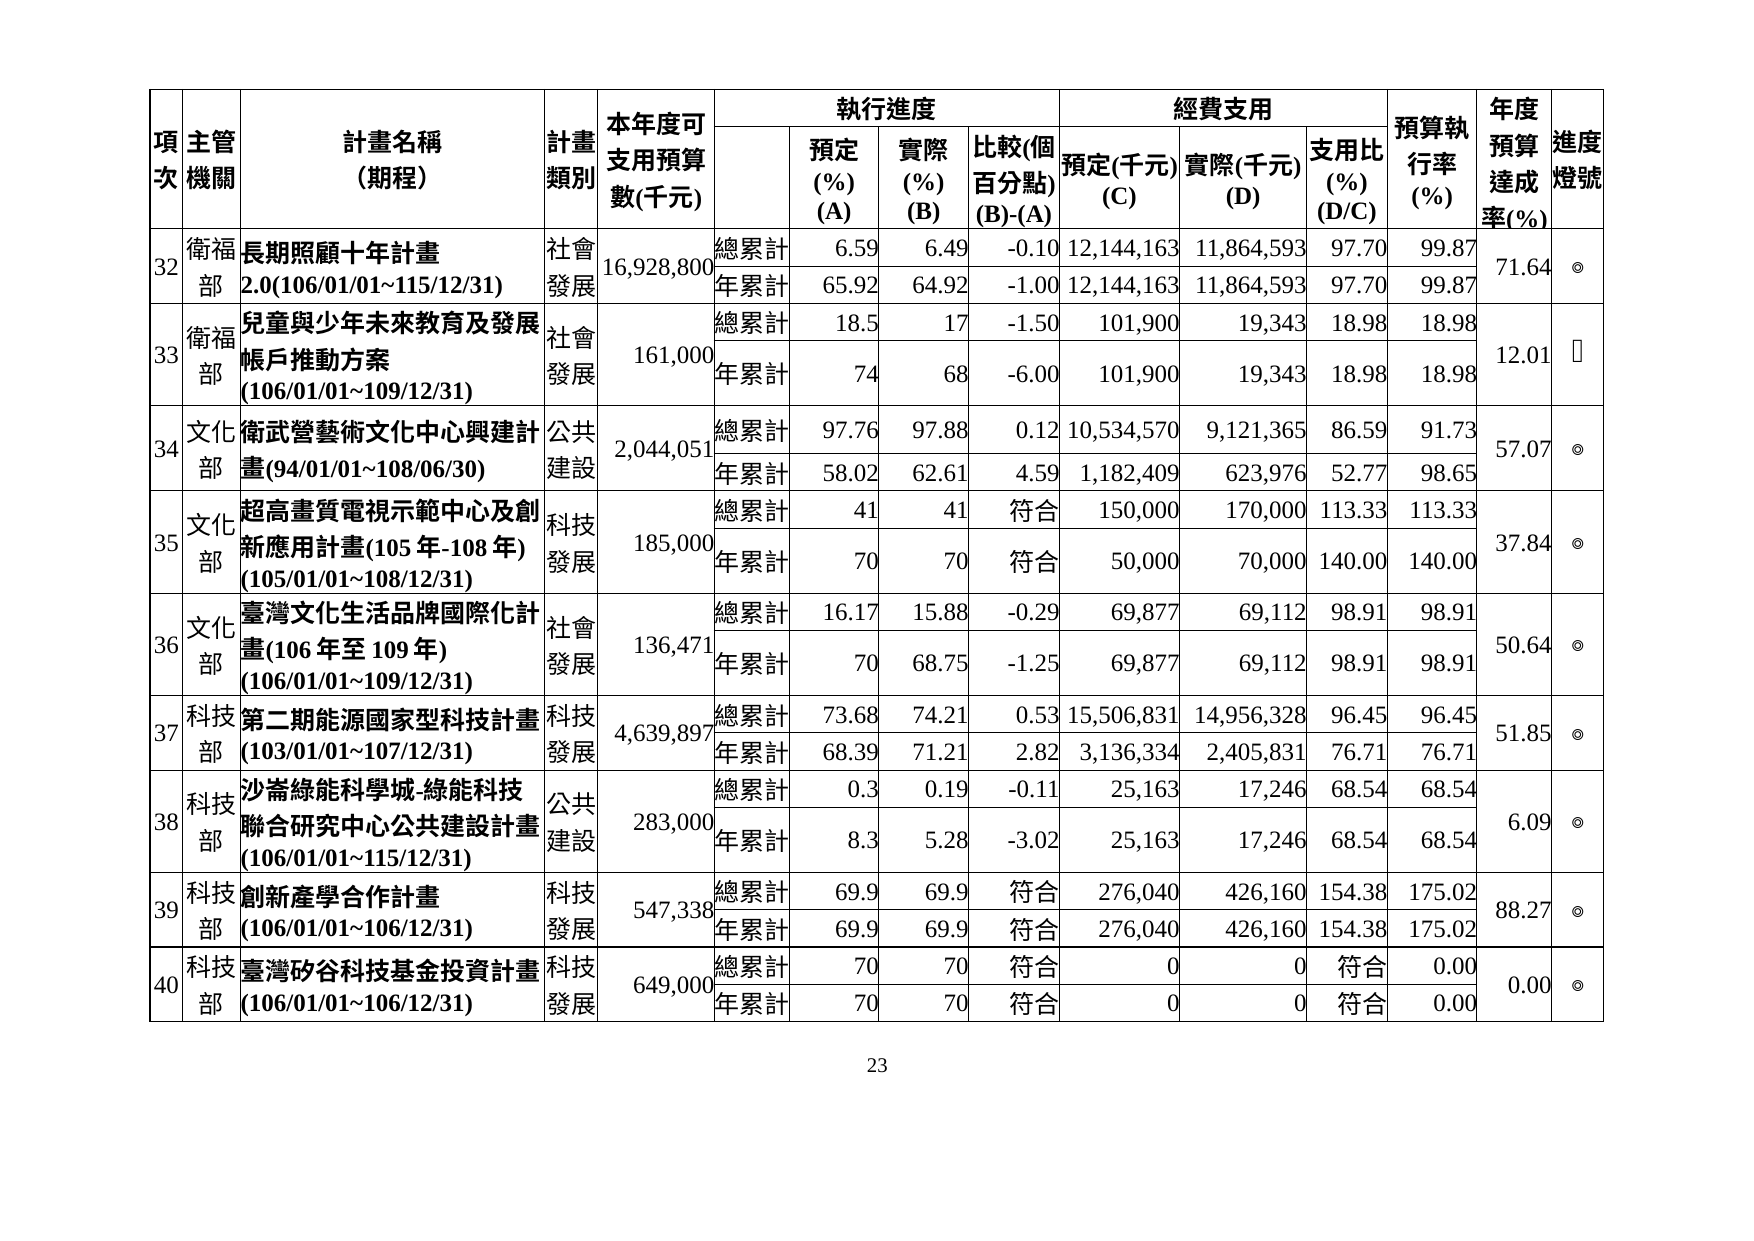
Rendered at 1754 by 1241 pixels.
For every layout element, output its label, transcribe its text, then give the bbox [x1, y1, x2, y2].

table_cell 符合 [969, 529, 1059, 593]
table_cell 68.54 [1388, 808, 1476, 872]
table_cell 2,044,051 [598, 406, 714, 490]
table_cell 185,000 [598, 491, 714, 593]
table_cell 預定(千元) (C) [1060, 127, 1179, 228]
table_cell 0.00 [1388, 948, 1476, 984]
table_cell 140.00 [1388, 529, 1476, 593]
table_cell 符合 [969, 910, 1059, 946]
table_cell 科技發展 [545, 696, 597, 769]
table_cell 19,343 [1180, 304, 1306, 340]
table_cell ◎ [1552, 948, 1603, 1021]
table_cell 50,000 [1060, 529, 1179, 593]
table_cell 8.3 [790, 808, 878, 872]
table_cell 69.9 [790, 873, 878, 909]
table_cell 11,864,593 [1180, 229, 1306, 266]
table_cell 154.38 [1307, 873, 1387, 909]
table_cell 74.21 [879, 696, 968, 732]
table_cell 年累計 [715, 341, 789, 405]
table_cell 97.70 [1307, 229, 1387, 266]
table_cell 4.59 [969, 454, 1059, 490]
table_cell 35 [151, 491, 182, 593]
table_cell ◎ [1552, 406, 1603, 490]
table_cell 99.87 [1388, 229, 1476, 266]
table_cell 426,160 [1180, 910, 1306, 946]
table_cell 年累計 [715, 910, 789, 946]
table_cell 文化部 [183, 491, 240, 593]
table_cell 154.38 [1307, 910, 1387, 946]
table_cell 70,000 [1180, 529, 1306, 593]
table_cell 19,343 [1180, 341, 1306, 405]
table_cell 科技部 [183, 771, 240, 872]
table_cell 32 [151, 229, 182, 303]
table_cell 總累計 [715, 873, 789, 909]
table_cell -1.25 [969, 631, 1059, 695]
table_cell 比較(個百分點) (B)-(A) [969, 127, 1059, 228]
table_cell 17,246 [1180, 771, 1306, 807]
table_cell 113.33 [1307, 491, 1387, 528]
table_cell 76.71 [1307, 733, 1387, 769]
table_cell 符合 [969, 873, 1059, 909]
table_cell 69,877 [1060, 631, 1179, 695]
table_cell 74 [790, 341, 878, 405]
table_cell ◎ [1552, 696, 1603, 769]
table_cell 17,246 [1180, 808, 1306, 872]
table_cell 16,928,800 [598, 229, 714, 303]
table_cell 17 [879, 304, 968, 340]
table_cell ◎ [1552, 771, 1603, 872]
table_cell 70 [879, 985, 968, 1021]
table_cell 總累計 [715, 948, 789, 984]
table_cell 68.39 [790, 733, 878, 769]
table_cell 18.98 [1307, 304, 1387, 340]
table_header 計畫類別 [545, 90, 597, 228]
table_cell 25,163 [1060, 771, 1179, 807]
table_cell 97.88 [879, 406, 968, 453]
table_cell 86.59 [1307, 406, 1387, 453]
table_cell 9,121,365 [1180, 406, 1306, 453]
table_cell 2.82 [969, 733, 1059, 769]
table_cell 37.84 [1477, 491, 1551, 593]
table_header 執行進度 [715, 90, 1059, 126]
table_cell 符合 [1307, 985, 1387, 1021]
table_cell 18.98 [1388, 304, 1476, 340]
table_cell 科技部 [183, 948, 240, 1021]
table_cell 97.70 [1307, 267, 1387, 303]
table_cell 64.92 [879, 267, 968, 303]
table_cell 總累計 [715, 406, 789, 453]
table_cell 39 [151, 873, 182, 946]
table_cell 超高畫質電視示範中心及創新應用計畫(105年-108年) (105/01/01~108/12/31) [241, 491, 544, 593]
table_cell 170,000 [1180, 491, 1306, 528]
table_cell 101,900 [1060, 304, 1179, 340]
table_header 本年度可支用預算數(千元) [598, 90, 714, 228]
table_cell 649,000 [598, 948, 714, 1021]
table_cell 33 [151, 304, 182, 405]
table_cell 臺灣矽谷科技基金投資計畫(106/01/01~106/12/31) [241, 948, 544, 1021]
table_cell 97.76 [790, 406, 878, 453]
table_cell 88.27 [1477, 873, 1551, 946]
table_cell 37 [151, 696, 182, 769]
table_cell 4,639,897 [598, 696, 714, 769]
table_cell 科技發展 [545, 491, 597, 593]
table_cell 總累計 [715, 229, 789, 266]
table_cell 實際(%) (B) [879, 127, 968, 228]
table_cell 18.5 [790, 304, 878, 340]
table_cell 175.02 [1388, 910, 1476, 946]
table_header 年度預算達成率(%) [1477, 90, 1551, 228]
table_cell 科技發展 [545, 873, 597, 946]
table_cell 兒童與少年未來教育及發展帳戶推動方案(106/01/01~109/12/31) [241, 304, 544, 405]
table_cell 0.12 [969, 406, 1059, 453]
table_cell 年累計 [715, 808, 789, 872]
table_cell 70 [790, 948, 878, 984]
table_cell 71.64 [1477, 229, 1551, 303]
table_cell 14,956,328 [1180, 696, 1306, 732]
table_cell 總累計 [715, 491, 789, 528]
table_cell 70 [790, 529, 878, 593]
table_header 預算執行率(%) [1388, 90, 1476, 228]
table_cell 91.73 [1388, 406, 1476, 453]
table_cell 140.00 [1307, 529, 1387, 593]
table_cell 426,160 [1180, 873, 1306, 909]
table_cell 161,000 [598, 304, 714, 405]
table_cell 69,877 [1060, 594, 1179, 630]
table_cell  [1552, 304, 1603, 405]
table_cell 社會發展 [545, 304, 597, 405]
table_cell 69.9 [879, 873, 968, 909]
table_cell 69,112 [1180, 594, 1306, 630]
table_cell 96.45 [1388, 696, 1476, 732]
table_cell 衛武營藝術文化中心興建計畫(94/01/01~108/06/30) [241, 406, 544, 490]
table_cell 11,864,593 [1180, 267, 1306, 303]
table_cell 68.75 [879, 631, 968, 695]
table_cell 衛福部 [183, 304, 240, 405]
table_cell 547,338 [598, 873, 714, 946]
table_cell 70 [790, 985, 878, 1021]
table_cell 文化部 [183, 406, 240, 490]
table_cell 臺灣文化生活品牌國際化計畫(106年至109年) (106/01/01~109/12/31) [241, 594, 544, 695]
table_cell 0 [1180, 985, 1306, 1021]
table_cell 公共建設 [545, 406, 597, 490]
table_cell 0.53 [969, 696, 1059, 732]
table_cell 76.71 [1388, 733, 1476, 769]
table_header 項次 [151, 90, 182, 228]
table_cell 12,144,163 [1060, 229, 1179, 266]
table_cell 68.54 [1307, 808, 1387, 872]
table_cell 98.65 [1388, 454, 1476, 490]
table_cell 符合 [969, 948, 1059, 984]
table_cell ◎ [1552, 229, 1603, 303]
table_cell 公共建設 [545, 771, 597, 872]
table_cell 6.59 [790, 229, 878, 266]
table_cell 0.3 [790, 771, 878, 807]
table_cell 0 [1180, 948, 1306, 984]
table_cell -1.50 [969, 304, 1059, 340]
table_cell 283,000 [598, 771, 714, 872]
table_cell 70 [879, 948, 968, 984]
table_cell 623,976 [1180, 454, 1306, 490]
table_cell 68.54 [1388, 771, 1476, 807]
table_cell 18.98 [1388, 341, 1476, 405]
table_cell 3,136,334 [1060, 733, 1179, 769]
table_cell 96.45 [1307, 696, 1387, 732]
table_cell 2,405,831 [1180, 733, 1306, 769]
table_cell 總累計 [715, 696, 789, 732]
table_cell 41 [879, 491, 968, 528]
table_cell [715, 127, 789, 228]
table_cell 57.07 [1477, 406, 1551, 490]
table_cell 15,506,831 [1060, 696, 1179, 732]
table_cell 0 [1060, 948, 1179, 984]
table_cell 70 [879, 529, 968, 593]
table_cell 預定(%) (A) [790, 127, 878, 228]
table_cell 98.91 [1307, 631, 1387, 695]
table_header 進度 燈號 [1552, 90, 1603, 228]
table_cell 年累計 [715, 529, 789, 593]
table_cell 總累計 [715, 304, 789, 340]
table_cell 長期照顧十年計畫2.0(106/01/01~115/12/31) [241, 229, 544, 303]
table_cell 10,534,570 [1060, 406, 1179, 453]
table_cell 52.77 [1307, 454, 1387, 490]
table_cell 實際(千元) (D) [1180, 127, 1306, 228]
table_cell 40 [151, 948, 182, 1021]
table_cell 6.49 [879, 229, 968, 266]
table_cell 5.28 [879, 808, 968, 872]
table_cell 科技部 [183, 873, 240, 946]
table_cell 支用比(%) (D/C) [1307, 127, 1387, 228]
table_cell 69.9 [790, 910, 878, 946]
table_cell 總累計 [715, 771, 789, 807]
table_cell -6.00 [969, 341, 1059, 405]
table_cell 99.87 [1388, 267, 1476, 303]
table_cell 科技部 [183, 696, 240, 769]
table_cell 0 [1060, 985, 1179, 1021]
table_cell 年累計 [715, 985, 789, 1021]
table_cell 18.98 [1307, 341, 1387, 405]
table_cell 101,900 [1060, 341, 1179, 405]
table_cell 沙崙綠能科學城-綠能科技聯合研究中心公共建設計畫(106/01/01~115/12/31) [241, 771, 544, 872]
table_cell -1.00 [969, 267, 1059, 303]
table_cell 41 [790, 491, 878, 528]
table_cell 70 [790, 631, 878, 695]
table_cell 62.61 [879, 454, 968, 490]
table_cell 68.54 [1307, 771, 1387, 807]
table_cell ◎ [1552, 594, 1603, 695]
table_cell 38 [151, 771, 182, 872]
table_cell 6.09 [1477, 771, 1551, 872]
table_cell 36 [151, 594, 182, 695]
table_cell 年累計 [715, 733, 789, 769]
table_cell -0.10 [969, 229, 1059, 266]
table_cell 科技發展 [545, 948, 597, 1021]
table_cell ◎ [1552, 873, 1603, 946]
table_cell 69.9 [879, 910, 968, 946]
table_header 主管機關 [183, 90, 240, 228]
table_cell 136,471 [598, 594, 714, 695]
table_cell 社會發展 [545, 594, 597, 695]
table_cell 第二期能源國家型科技計畫(103/01/01~107/12/31) [241, 696, 544, 769]
table_cell 150,000 [1060, 491, 1179, 528]
table_cell 0.00 [1388, 985, 1476, 1021]
table_cell 0.19 [879, 771, 968, 807]
table_cell -0.29 [969, 594, 1059, 630]
table_cell 衛福部 [183, 229, 240, 303]
table_cell 12.01 [1477, 304, 1551, 405]
table_cell 符合 [969, 491, 1059, 528]
table_cell 73.68 [790, 696, 878, 732]
table_cell 文化部 [183, 594, 240, 695]
table_cell 年累計 [715, 631, 789, 695]
table_cell 69,112 [1180, 631, 1306, 695]
table_cell 年累計 [715, 454, 789, 490]
table_cell 98.91 [1388, 631, 1476, 695]
table_cell 68 [879, 341, 968, 405]
table_cell 創新產學合作計畫(106/01/01~106/12/31) [241, 873, 544, 946]
table_cell 98.91 [1388, 594, 1476, 630]
table_cell 15.88 [879, 594, 968, 630]
table_cell 113.33 [1388, 491, 1476, 528]
table_cell 0.00 [1477, 948, 1551, 1021]
table_cell 符合 [969, 985, 1059, 1021]
table_cell -0.11 [969, 771, 1059, 807]
table_cell 58.02 [790, 454, 878, 490]
table_cell 51.85 [1477, 696, 1551, 769]
table_cell 50.64 [1477, 594, 1551, 695]
table_cell 1,182,409 [1060, 454, 1179, 490]
table_cell 34 [151, 406, 182, 490]
table_cell 276,040 [1060, 910, 1179, 946]
table_header 經費支用 [1060, 90, 1387, 126]
table_cell 總累計 [715, 594, 789, 630]
table_cell 25,163 [1060, 808, 1179, 872]
table_cell 98.91 [1307, 594, 1387, 630]
table_cell 71.21 [879, 733, 968, 769]
table_cell 符合 [1307, 948, 1387, 984]
table_cell -3.02 [969, 808, 1059, 872]
table_cell 社會發展 [545, 229, 597, 303]
table_cell 16.17 [790, 594, 878, 630]
table_cell 12,144,163 [1060, 267, 1179, 303]
table_cell ◎ [1552, 491, 1603, 593]
table_header 計畫名稱 （期程） [241, 90, 544, 228]
table_cell 年累計 [715, 267, 789, 303]
table_cell 276,040 [1060, 873, 1179, 909]
table_cell 65.92 [790, 267, 878, 303]
table_cell 175.02 [1388, 873, 1476, 909]
